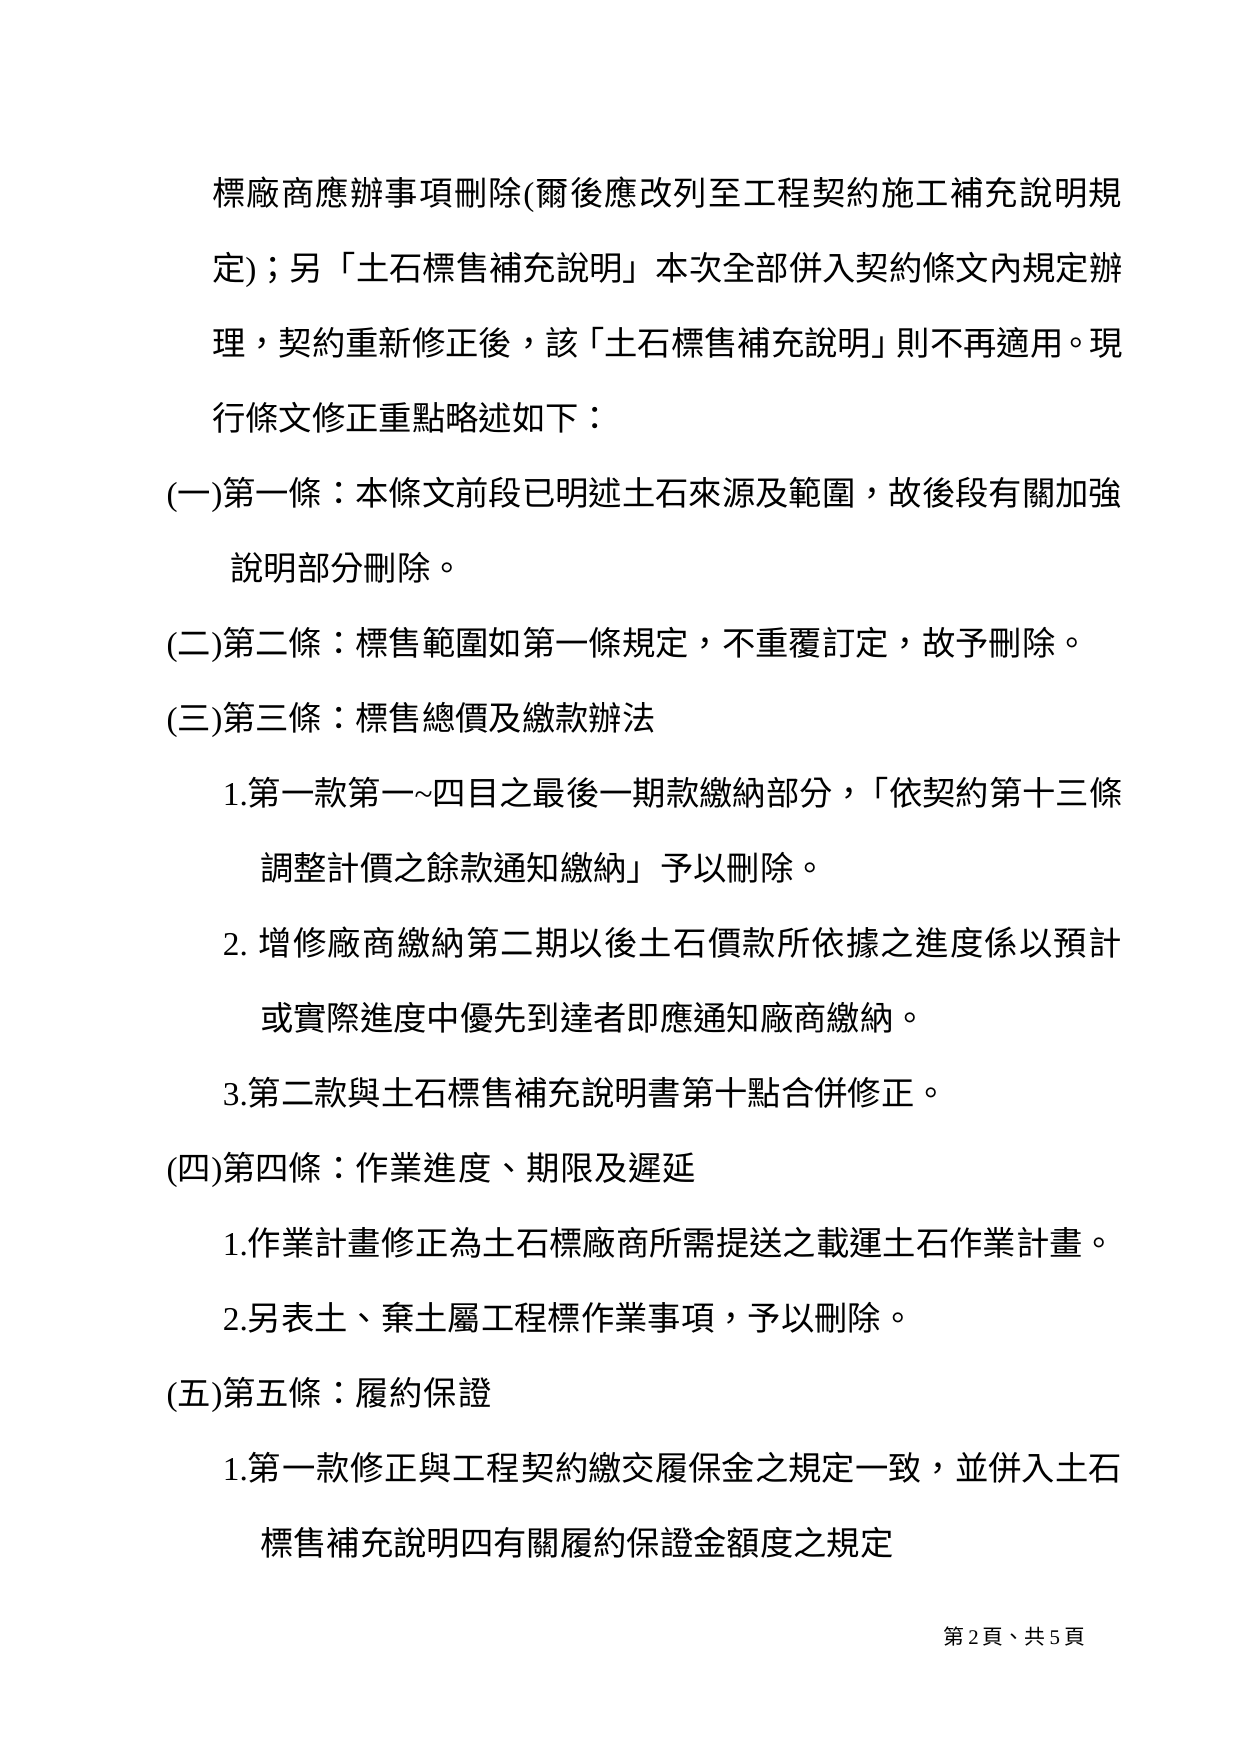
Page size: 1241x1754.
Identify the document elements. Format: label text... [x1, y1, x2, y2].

text 1.第一款第一~四目之最後一期款繳納部分，「依契約第十三條調整計價之餘款通知繳納」予以刪除。 [223, 754, 1122, 904]
text 標廠商應辦事項刪除(爾後應改列至工程契約施工補充說明規定)；另「土石標售補充說明」本次全部併入契約條文內規定辦理，契約重新修正後，該「土石標售補充說明」則不再適用。現行條文修正重點略述如下： [148, 154, 1122, 454]
text (五)第五條：履約保證 [166, 1354, 1122, 1429]
text (二)第二條：標售範圍如第一條規定，不重覆訂定，故予刪除。 [166, 604, 1122, 679]
text (三)第三條：標售總價及繳款辦法 [166, 679, 1122, 754]
text 3.第二款與土石標售補充說明書第十點合併修正。 [223, 1054, 1122, 1129]
text 2.另表土、棄土屬工程標作業事項，予以刪除。 [223, 1279, 1122, 1354]
text 1.第一款修正與工程契約繳交履保金之規定一致，並併入土石標售補充說明四有關履約保證金額度之規定 [223, 1429, 1122, 1579]
text 2. 增修廠商繳納第二期以後土石價款所依據之進度係以預計或實際進度中優先到達者即應通知廠商繳納。 [223, 904, 1122, 1054]
text (四)第四條：作業進度、期限及遲延 [166, 1129, 1122, 1204]
text (一)第一條：本條文前段已明述土石來源及範圍，故後段有關加強說明部分刪除。 [166, 454, 1122, 604]
text 1.作業計畫修正為土石標廠商所需提送之載運土石作業計畫。 [223, 1204, 1122, 1279]
